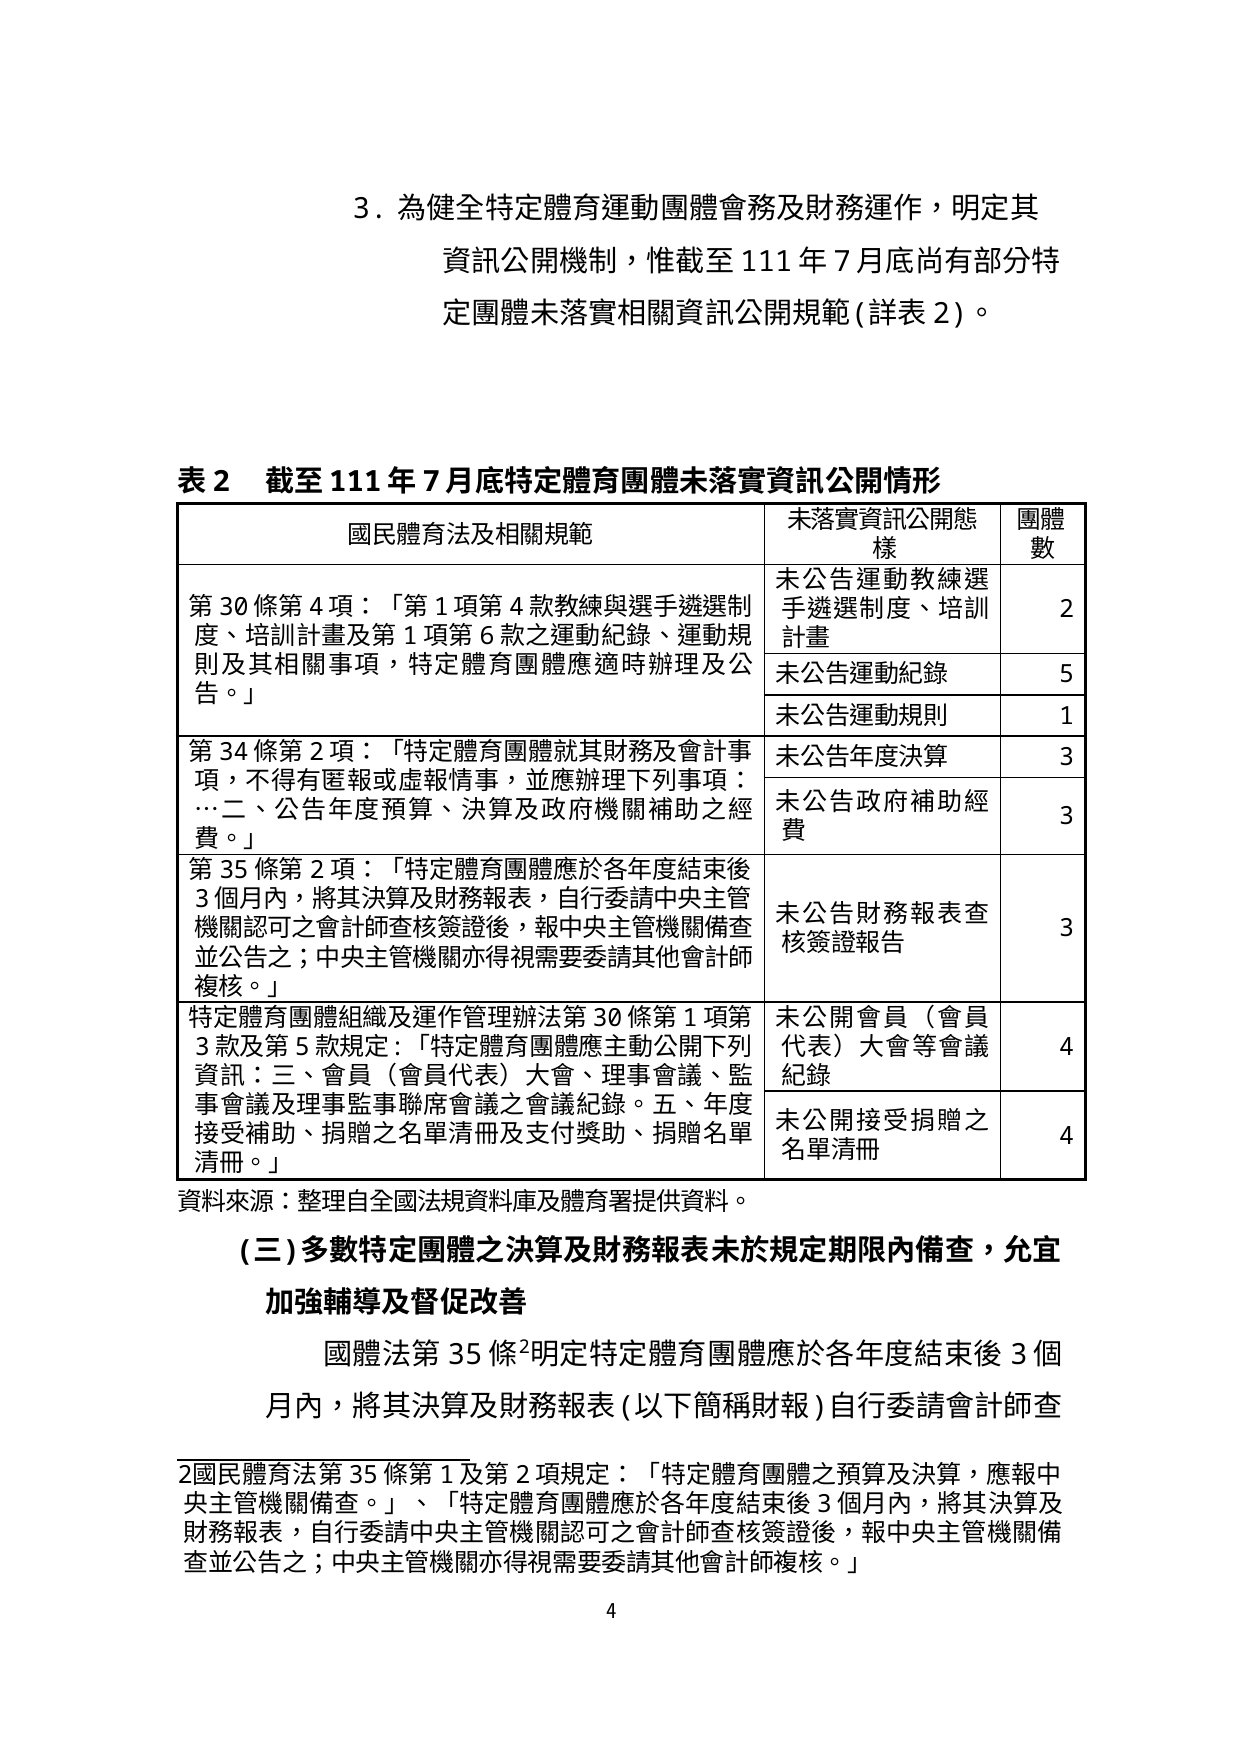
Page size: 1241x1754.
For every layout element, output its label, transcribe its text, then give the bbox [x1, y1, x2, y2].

list 為健全特定體育運動團體會務及財務運作，明定其資訊公開機制，惟截至111年7月底尚有部分特定團體未落實相關資訊公開規範(詳表2)。 [352, 177, 1063, 333]
table_cell 3 [1001, 778, 1084, 854]
table_cell 未公告運動教練選手遴選制度、培訓計畫 [765, 565, 1000, 653]
table_cell 未公告運動規則 [765, 696, 1000, 735]
table_cell 特定體育團體組織及運作管理辦法第30條第1項第3款及第5款規定:「特定體育團體應主動公開下列資訊：三、會員（會員代表）大會、理事會議、監事會議及理事監事聯席會議之會議紀錄。五、年度接受補助、捐贈之名單清冊及支付獎助、捐贈名單清冊。」 [179, 1003, 764, 1178]
text 資料來源：整理自全國法規資料庫及體育署提供資料。 [177, 1181, 1063, 1218]
text (三)多數特定團體之決算及財務報表未於規定期限內備查，允宜加強輔導及督促改善 [236, 1218, 1063, 1322]
table_cell 2 [1001, 565, 1084, 653]
table_cell 第34條第2項：「特定體育團體就其財務及會計事項，不得有匿報或虛報情事，並應辦理下列事項：…二、公告年度預算、決算及政府機關補助之經費。」 [179, 737, 764, 854]
table_cell 未公告財務報表查核簽證報告 [765, 855, 1000, 1001]
table_header 未落實資訊公開態樣 [765, 505, 1000, 564]
table_cell 未公開會員（會員代表）大會等會議紀錄 [765, 1003, 1000, 1090]
table_header 國民體育法及相關規範 [179, 505, 764, 564]
table_cell 未公開接受捐贈之名單清冊 [765, 1092, 1000, 1178]
table_cell 4 [1001, 1092, 1084, 1178]
text 國民體育法第35條第1及第2項規定：「特定體育團體之預算及決算，應報中央主管機關備查。」、「特定體育團體應於各年度結束後3個月內，將其決算及財務報表，自行委請中央主管機關認可之會計師查核簽證後，報中央主管機關備查並公告之；中央主管機關亦得視需要委請其他會計師複核。」 [177, 1460, 1063, 1577]
table_cell 3 [1001, 855, 1084, 1001]
table_cell 第35條第2項：「特定體育團體應於各年度結束後3個月內，將其決算及財務報表，自行委請中央主管機關認可之會計師查核簽證後，報中央主管機關備查並公告之；中央主管機關亦得視需要委請其他會計師複核。」 [179, 855, 764, 1001]
table_cell 未公告政府補助經費 [765, 778, 1000, 854]
table_cell 4 [1001, 1003, 1084, 1090]
table_cell 3 [1001, 737, 1084, 777]
table_cell 5 [1001, 654, 1084, 694]
table_header 團體數 [1001, 505, 1084, 564]
text 國體法第35條明定特定體育團體應於各年度結束後3個月內，將其決算及財務報表(以下簡稱財報)自行委請會計師查 [265, 1322, 1063, 1427]
table_cell 1 [1001, 696, 1084, 735]
table_cell 未公告年度決算 [765, 737, 1000, 777]
table_cell 未公告運動紀錄 [765, 654, 1000, 694]
table_cell 第30條第4項：「第1項第4款教練與選手遴選制度、培訓計畫及第1項第6款之運動紀錄、運動規則及其相關事項，特定體育團體應適時辦理及公告。」 [179, 565, 764, 735]
text 表2 截至111年7月底特定體育團體未落實資訊公開情形 [177, 450, 1063, 502]
